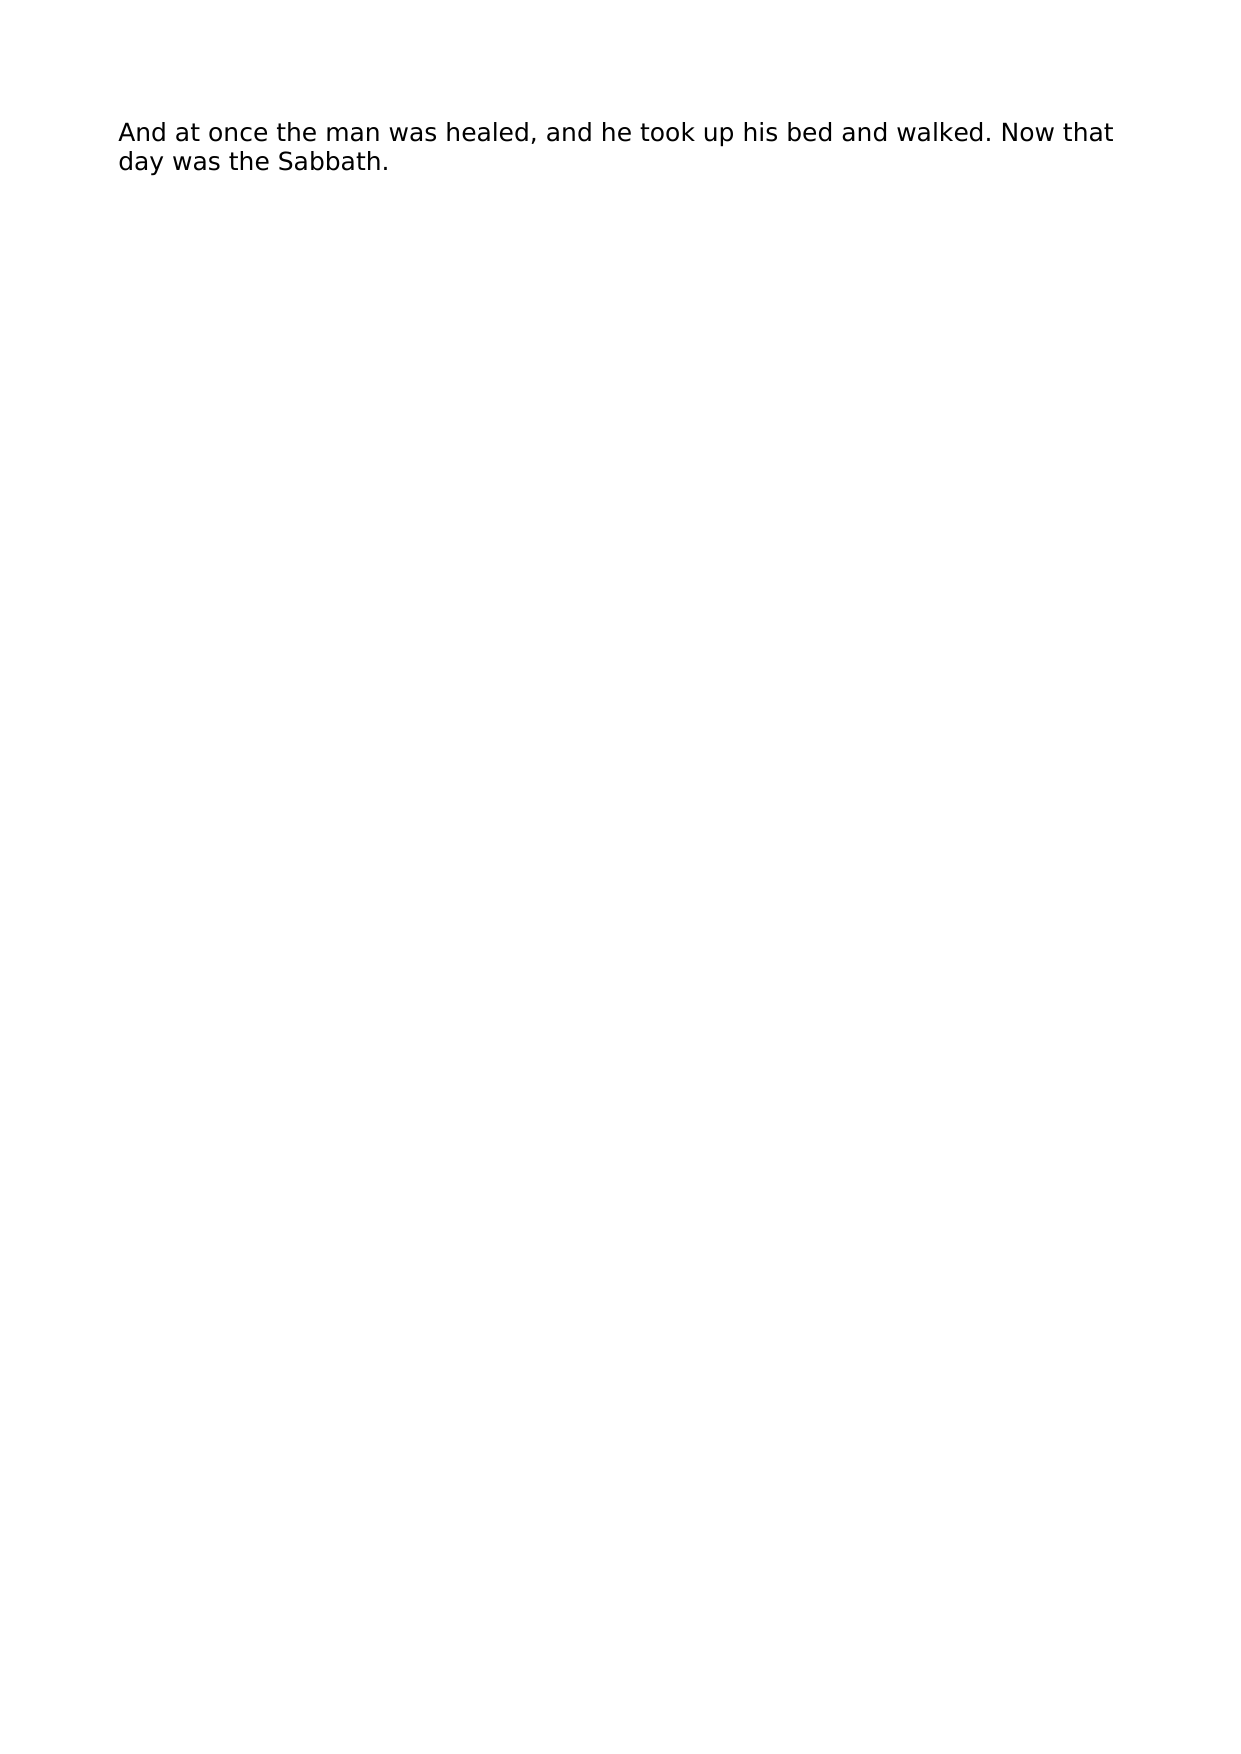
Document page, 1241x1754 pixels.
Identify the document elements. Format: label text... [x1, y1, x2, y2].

text And at once the man was healed, and he took up his bed and walked. Now that day was the Sabbath. [118, 118, 1122, 176]
